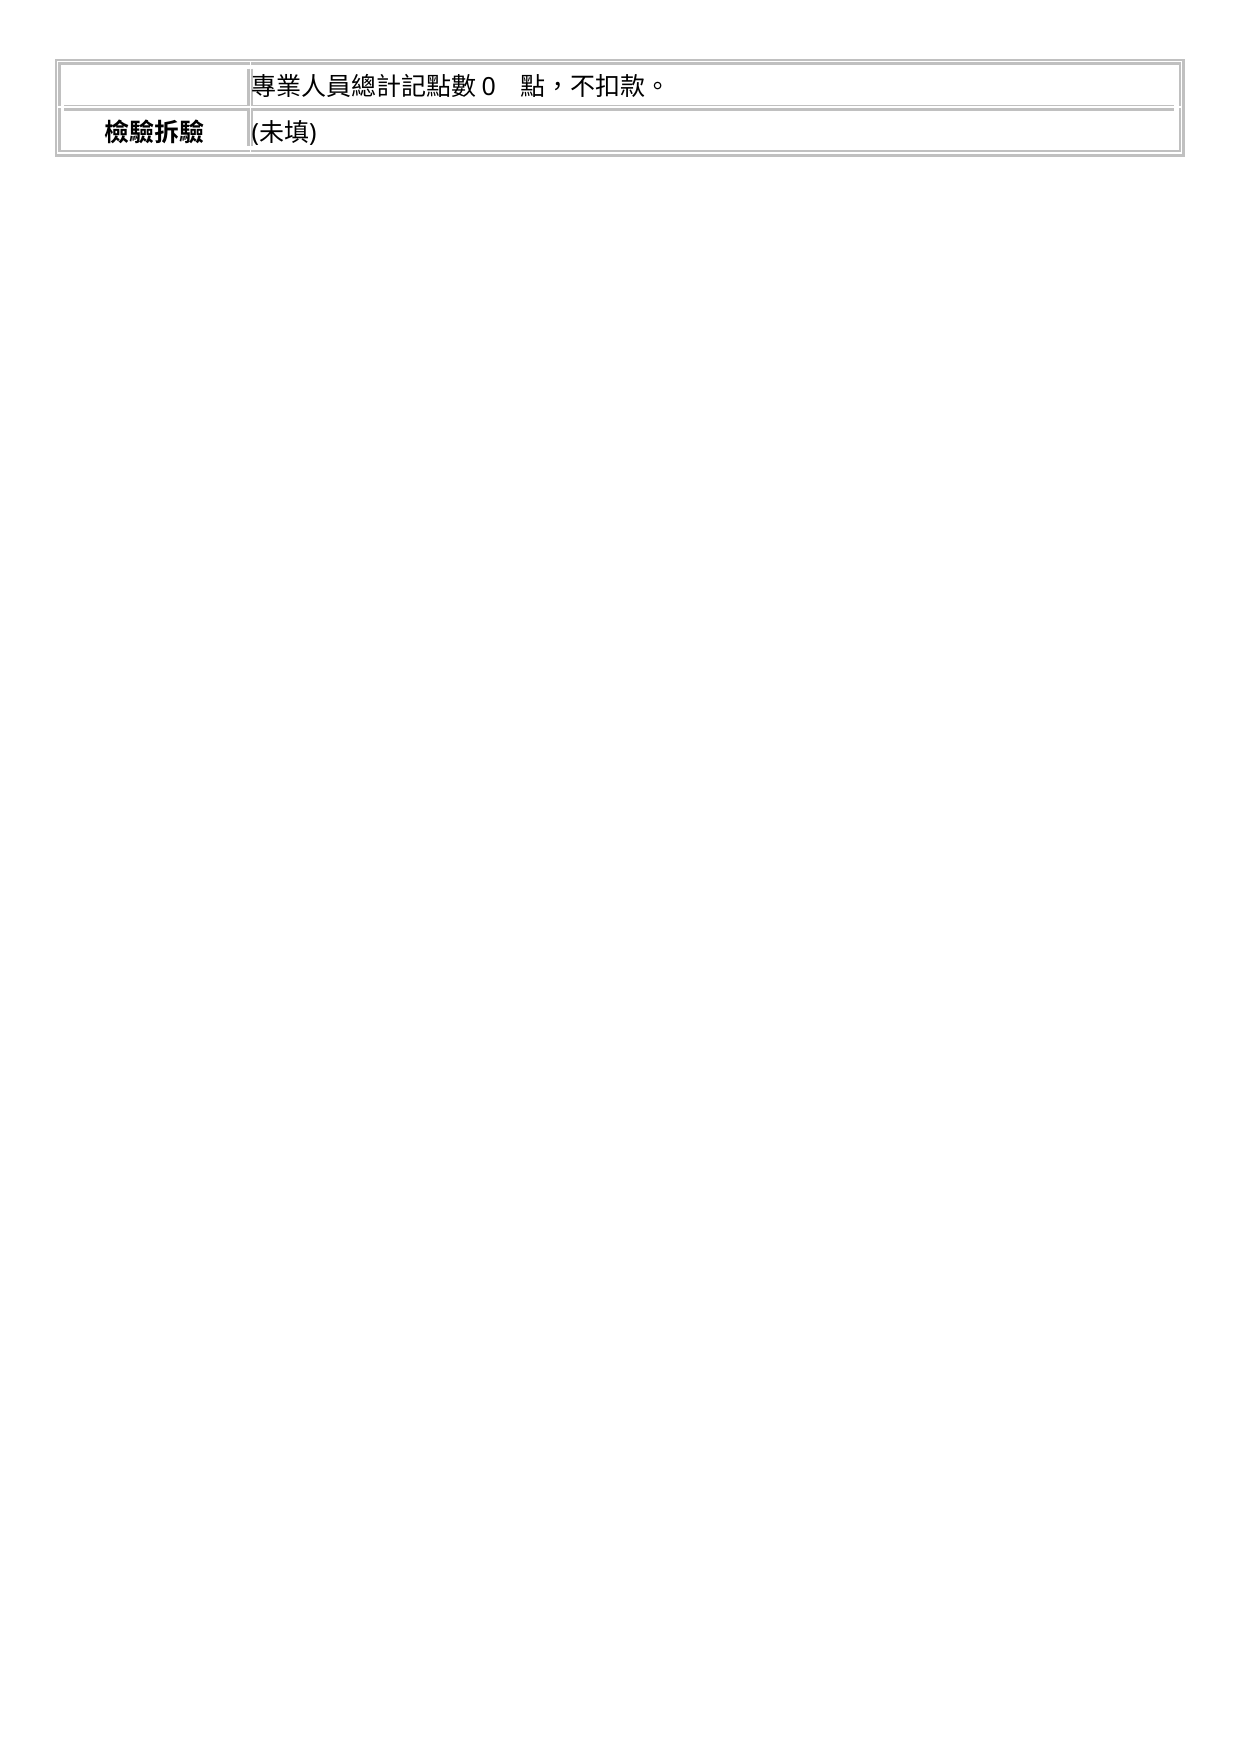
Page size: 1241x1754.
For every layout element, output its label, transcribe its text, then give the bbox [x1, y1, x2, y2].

table_cell 檢驗拆驗 [58, 105, 250, 150]
table_cell (未填) [250, 105, 1182, 150]
table_cell [61, 65, 250, 105]
table_cell 專業人員總計記點數0 點，不扣款。 [250, 61, 1182, 105]
